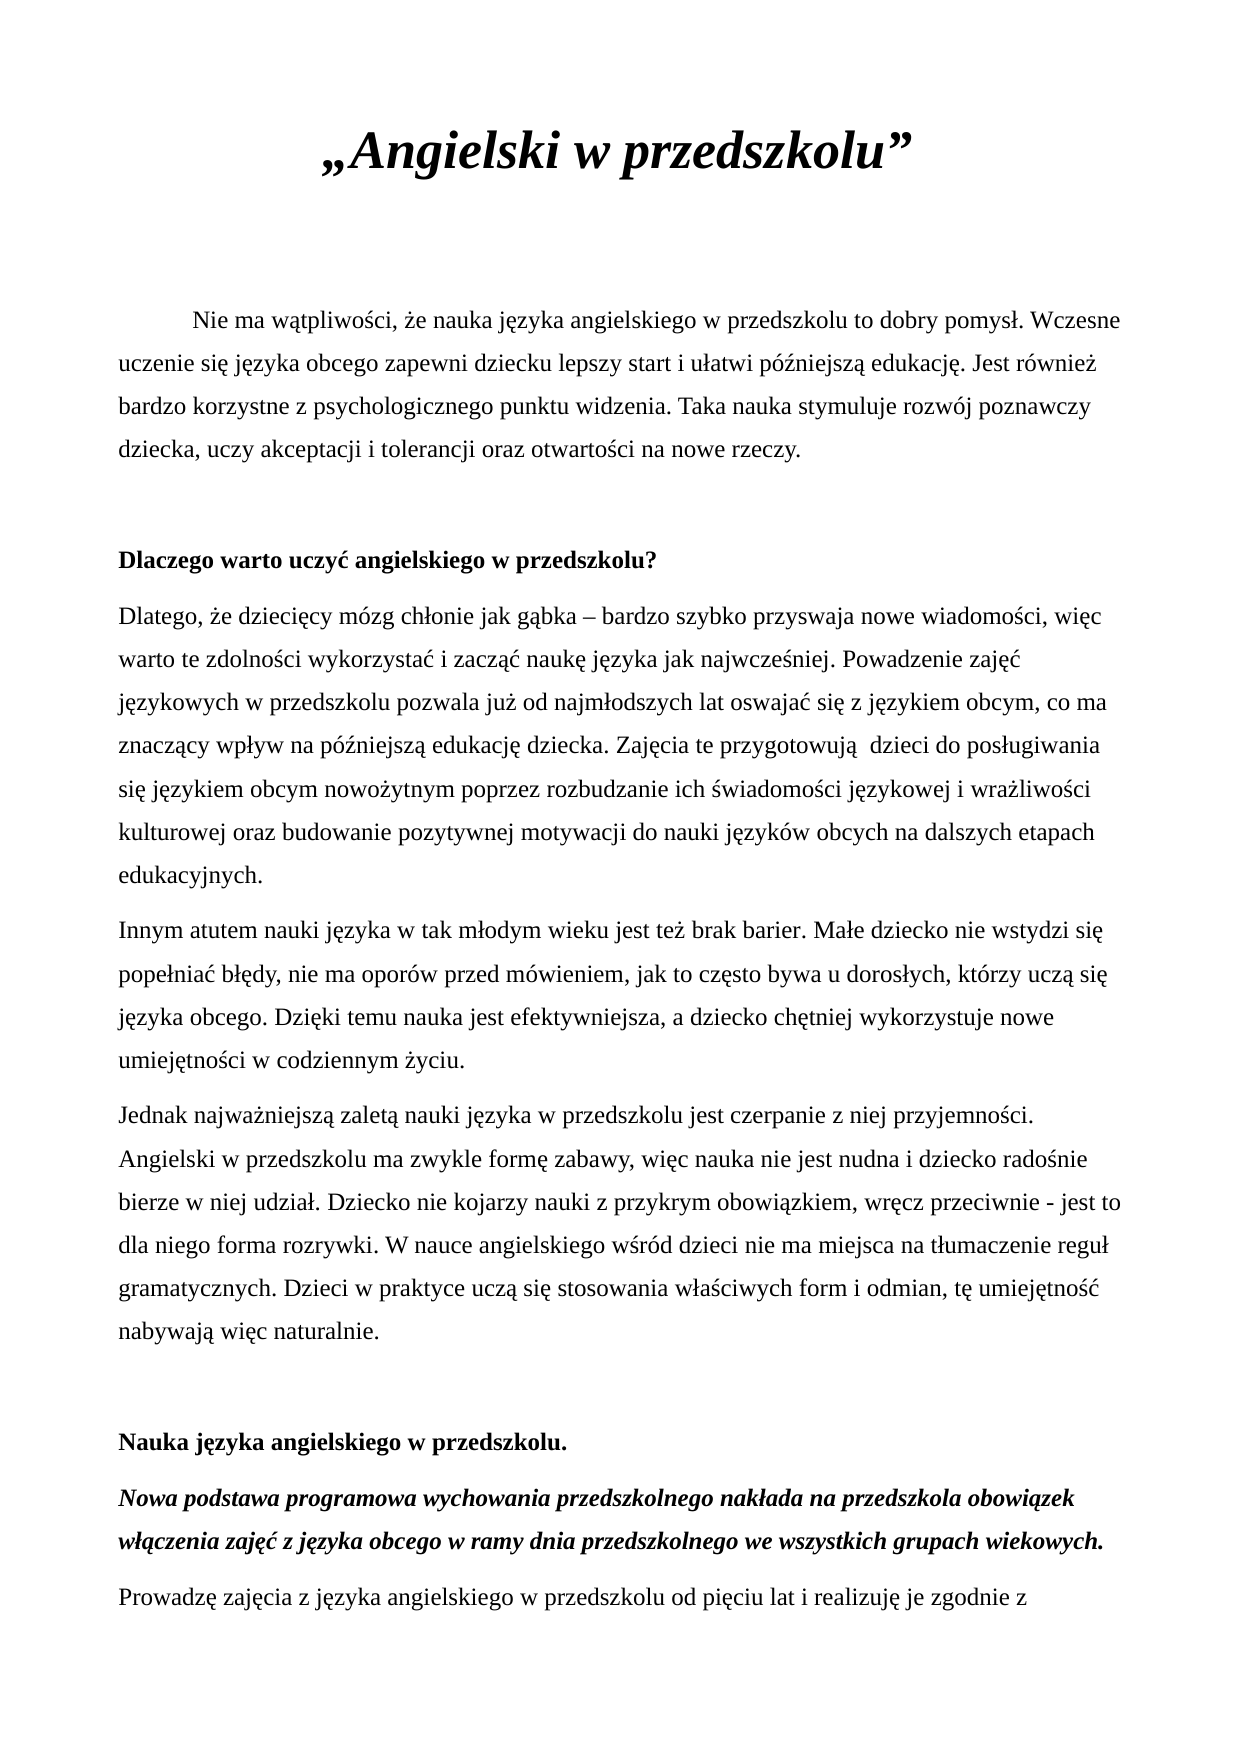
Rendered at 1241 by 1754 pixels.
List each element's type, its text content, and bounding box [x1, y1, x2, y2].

text Prowadzę zajęcia z języka angielskiego w przedszkolu od pięciu lat i realizuję je zgodnie z [118, 1582, 1122, 1611]
text Nowa podstawa programowa wychowania przedszkolnego nakłada na przedszkola obowiązek włączenia zajęć z języka obcego w ramy dnia przedszkolnego we wszystkich grupach wiekowych. [118, 1483, 1122, 1555]
text Innym atutem nauki języka w tak młodym wieku jest też brak barier. Małe dziecko nie wstydzi się popełniać błędy, nie ma oporów przed mówieniem, jak to często bywa u dorosłych, którzy uczą się języka obcego. Dzięki temu nauka jest efektywniejsza, a dziecko chętniej wykorzystuje nowe umiejętności w codziennym życiu. [118, 916, 1122, 1074]
text „Angielski w przedszkolu” [118, 118, 1122, 180]
text Nie ma wątpliwości, że nauka języka angielskiego w przedszkolu to dobry pomysł. Wczesne uczenie się języka obcego zapewni dziecku lepszy start i ułatwi późniejszą edukację. Jest również bardzo korzystne z psychologicznego punktu widzenia. Taka nauka stymuluje rozwój poznawczy dziecka, uczy akceptacji i tolerancji oraz otwartości na nowe rzeczy. [118, 305, 1122, 463]
text Nauka języka angielskiego w przedszkolu. [118, 1427, 1122, 1456]
text Dlaczego warto uczyć angielskiego w przedszkolu? [118, 546, 1122, 574]
text Dlatego, że dziecięcy mózg chłonie jak gąbka – bardzo szybko przyswaja nowe wiadomości, więc warto te zdolności wykorzystać i zacząć naukę języka jak najwcześniej. Powadzenie zajęć językowych w przedszkolu pozwala już od najmłodszych lat oswajać się z językiem obcym, co ma znaczący wpływ na późniejszą edukację dziecka. Zajęcia te przygotowują dzieci do posługiwania się językiem obcym nowożytnym poprzez rozbudzanie ich świadomości językowej i wrażliwości kulturowej oraz budowanie pozytywnej motywacji do nauki języków obcych na dalszych etapach edukacyjnych. [118, 601, 1122, 889]
text Jednak najważniejszą zaletą nauki języka w przedszkolu jest czerpanie z niej przyjemności. Angielski w przedszkolu ma zwykle formę zabawy, więc nauka nie jest nudna i dziecko radośnie bierze w niej udział. Dziecko nie kojarzy nauki z przykrym obowiązkiem, wręcz przeciwnie - jest to dla niego forma rozrywki. W nauce angielskiego wśród dzieci nie ma miejsca na tłumaczenie reguł gramatycznych. Dzieci w praktyce uczą się stosowania właściwych form i odmian, tę umiejętność nabywają więc naturalnie. [118, 1101, 1122, 1345]
